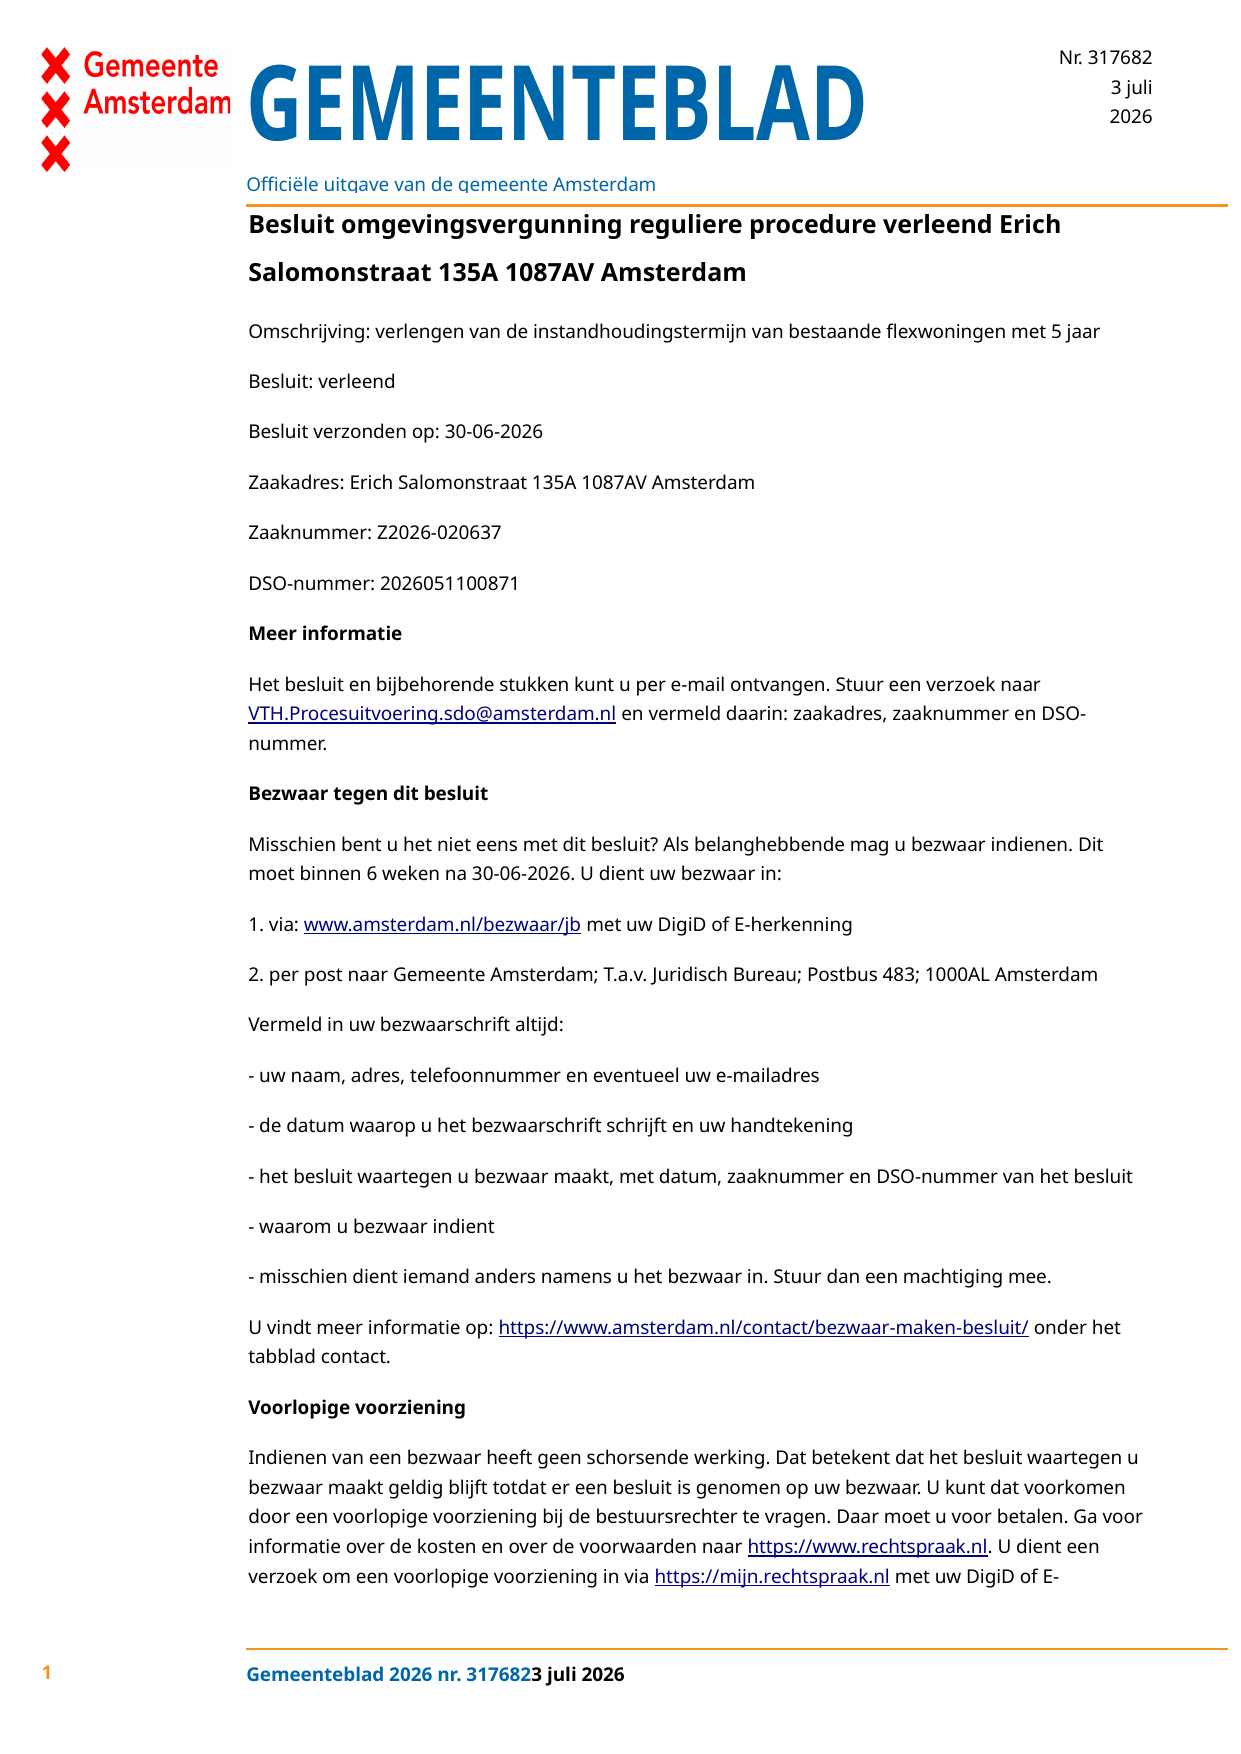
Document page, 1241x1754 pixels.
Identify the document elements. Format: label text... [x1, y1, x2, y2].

text U vindt meer informatie op: https://www.amsterdam.nl/contact/bezwaar-maken-besluit/ onder het tabblad contact. [248, 1314, 1152, 1369]
text Indienen van een bezwaar heeft geen schorsende werking. Dat betekent dat het besluit waartegen u bezwaar maakt geldig blijft totdat er een besluit is genomen op uw bezwaar. U kunt dat voorkomen door een voorlopige voorziening bij de bestuursrechter te vragen. Daar moet u voor betalen. Ga voor informatie over de kosten en over de voorwaarden naar https://www.rechtspraak.nl. U dient een verzoek om een voorlopige voorziening in via https://mijn.rechtspraak.nl met uw DigiD of E- [248, 1444, 1152, 1589]
text Vermeld in uw bezwaarschrift altijd: [248, 1012, 1152, 1037]
text - waarom u bezwaar indient [248, 1213, 1152, 1239]
picture [41, 47, 231, 172]
text Misschien bent u het niet eens met dit besluit? Als belanghebbende mag u bezwaar indienen. Dit moet binnen 6 weken na 30-06-2026. U dient uw bezwaar in: [248, 831, 1152, 886]
text Besluit: verleend [248, 368, 1152, 394]
text Bezwaar tegen dit besluit [248, 780, 1152, 806]
text 2. per post naar Gemeente Amsterdam; T.a.v. Juridisch Bureau; Postbus 483; 1000AL Amsterdam [248, 961, 1152, 987]
text Omschrijving: verlengen van de instandhoudingstermijn van bestaande flexwoningen met 5 jaar [248, 318, 1152, 344]
text Besluit verzonden op: 30-06-2026 [248, 419, 1152, 444]
text DSO-nummer: 2026051100871 [248, 570, 1152, 596]
text - uw naam, adres, telefoonnummer en eventueel uw e-mailadres [248, 1062, 1152, 1088]
text - de datum waarop u het bezwaarschrift schrijft en uw handtekening [248, 1112, 1152, 1138]
text 1. via: www.amsterdam.nl/bezwaar/jb met uw DigiD of E-herkenning [248, 911, 1152, 937]
text Besluit omgevingsvergunning reguliere procedure verleend Erich Salomonstraat 135A 1087AV Amsterdam [248, 207, 1152, 288]
text - het besluit waartegen u bezwaar maakt, met datum, zaaknummer en DSO-nummer van het besluit [248, 1163, 1152, 1189]
text Meer informatie [248, 620, 1152, 646]
text Zaaknummer: Z2026-020637 [248, 519, 1152, 545]
text Zaakadres: Erich Salomonstraat 135A 1087AV Amsterdam [248, 469, 1152, 495]
text - misschien dient iemand anders namens u het bezwaar in. Stuur dan een machtiging mee. [248, 1264, 1152, 1289]
text Het besluit en bijbehorende stukken kunt u per e-mail ontvangen. Stuur een verzoek naar VTH.Procesuitvoering.sdo@amsterdam.nl en vermeld daarin: zaakadres, zaaknummer en DSO-nummer. [248, 671, 1152, 756]
text Voorlopige voorziening [248, 1394, 1152, 1420]
